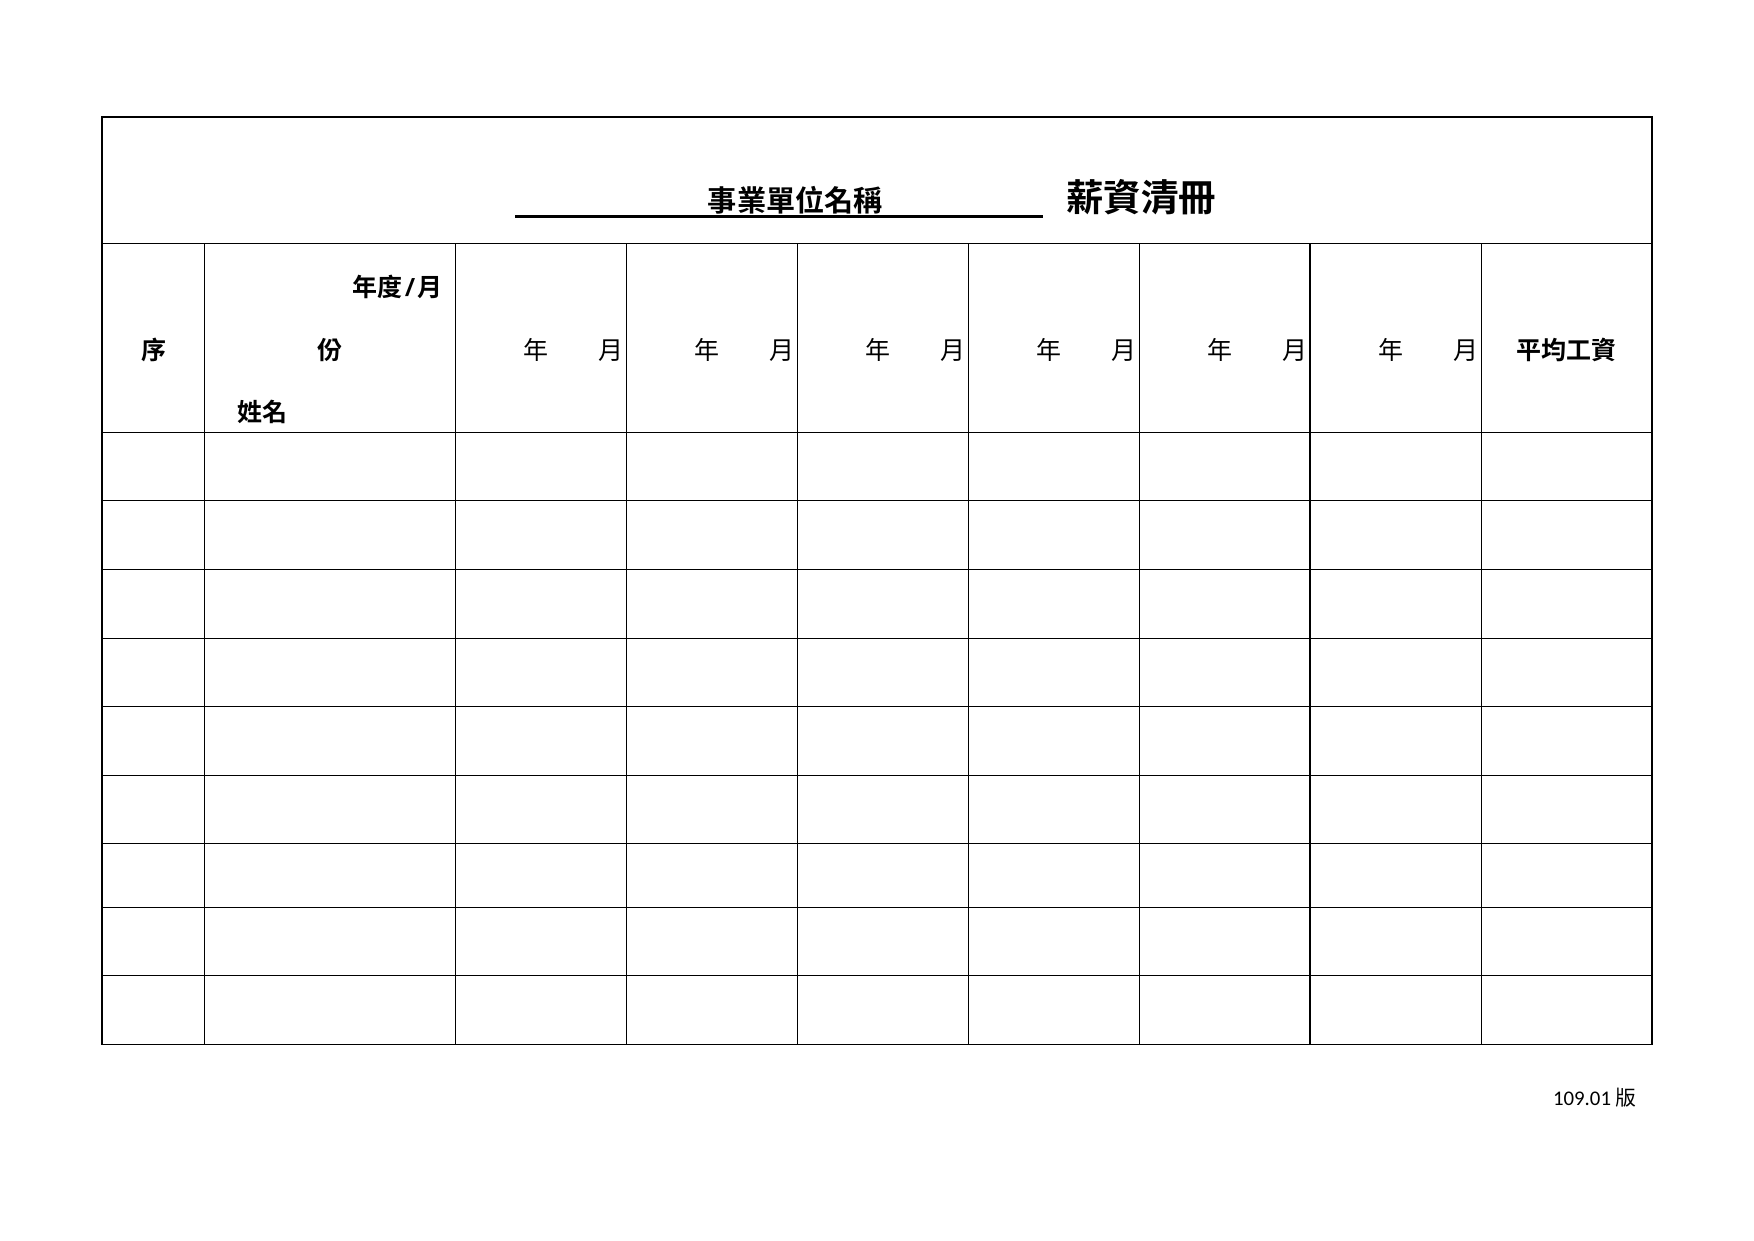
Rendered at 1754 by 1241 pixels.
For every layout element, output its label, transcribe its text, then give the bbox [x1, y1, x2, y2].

table_cell [969, 844, 1139, 907]
table_cell 年 月 [1311, 244, 1481, 432]
table_cell [1482, 844, 1651, 907]
table_cell 序 [103, 244, 204, 432]
table_cell [1311, 639, 1481, 706]
table_cell [1311, 908, 1481, 975]
table_cell 年度/月份 姓名 [205, 244, 455, 432]
table_header 事業單位名稱 薪資清冊 [103, 118, 1651, 243]
table_cell [627, 776, 797, 843]
table_cell [1140, 433, 1309, 500]
table_cell [627, 908, 797, 975]
table_cell [456, 639, 626, 706]
table_cell [205, 844, 455, 907]
table_cell [1482, 776, 1651, 843]
table_cell [969, 433, 1139, 500]
table_cell [456, 844, 626, 907]
table_cell 平均工資 [1482, 244, 1651, 432]
table_cell [627, 844, 797, 907]
table_cell [1140, 776, 1309, 843]
table_cell [798, 844, 968, 907]
table_cell [205, 639, 455, 706]
table_cell [1140, 844, 1309, 907]
table_cell [627, 501, 797, 569]
table_cell [103, 776, 204, 843]
table_cell [969, 639, 1139, 706]
table_cell [627, 707, 797, 774]
table_cell 年 月 [969, 244, 1139, 432]
table_cell [1140, 639, 1309, 706]
table_cell [103, 433, 204, 500]
table_cell [205, 570, 455, 637]
table_cell [627, 433, 797, 500]
table_cell [1311, 707, 1481, 774]
table_cell [205, 976, 455, 1044]
table_cell [103, 707, 204, 774]
table_cell [1311, 844, 1481, 907]
table_cell [1482, 501, 1651, 569]
table_cell [969, 776, 1139, 843]
table_cell [798, 570, 968, 637]
table_cell [1140, 707, 1309, 774]
table_cell [798, 976, 968, 1044]
table_cell [969, 976, 1139, 1044]
table_cell [798, 707, 968, 774]
table_cell [627, 570, 797, 637]
table_cell [1482, 639, 1651, 706]
table_cell 年 月 [798, 244, 968, 432]
table_cell [798, 776, 968, 843]
table_cell [798, 433, 968, 500]
table_cell 年 月 [627, 244, 797, 432]
table_cell [1140, 570, 1309, 637]
table_cell [103, 908, 204, 975]
table_cell 年 月 [1140, 244, 1309, 432]
table_cell [456, 433, 626, 500]
table_cell [456, 501, 626, 569]
table_cell [456, 776, 626, 843]
table_cell [1311, 976, 1481, 1044]
table_cell [1140, 501, 1309, 569]
table_cell [1482, 433, 1651, 500]
table_cell [456, 908, 626, 975]
table_cell 年 月 [456, 244, 626, 432]
table_cell [1482, 908, 1651, 975]
table_cell [1482, 707, 1651, 774]
table_cell [627, 976, 797, 1044]
table_cell [798, 639, 968, 706]
table_cell [969, 707, 1139, 774]
table_cell [456, 707, 626, 774]
table_cell [205, 433, 455, 500]
table_cell [103, 501, 204, 569]
table_cell [103, 570, 204, 637]
table_cell [1140, 976, 1309, 1044]
table_cell [205, 908, 455, 975]
table_cell [969, 570, 1139, 637]
table_cell [1311, 433, 1481, 500]
table_cell [103, 976, 204, 1044]
table_cell [969, 501, 1139, 569]
table_cell [1140, 908, 1309, 975]
table_cell [627, 639, 797, 706]
table_cell [205, 501, 455, 569]
table_cell [1482, 976, 1651, 1044]
table_cell [205, 776, 455, 843]
table_cell [1311, 570, 1481, 637]
table_cell [1482, 570, 1651, 637]
table_cell [798, 501, 968, 569]
table_cell [456, 570, 626, 637]
table_cell [103, 844, 204, 907]
table_cell [798, 908, 968, 975]
table_cell [969, 908, 1139, 975]
table_cell [456, 976, 626, 1044]
table_cell [103, 639, 204, 706]
table_cell [205, 707, 455, 774]
table_cell [1311, 776, 1481, 843]
table_cell [1311, 501, 1481, 569]
